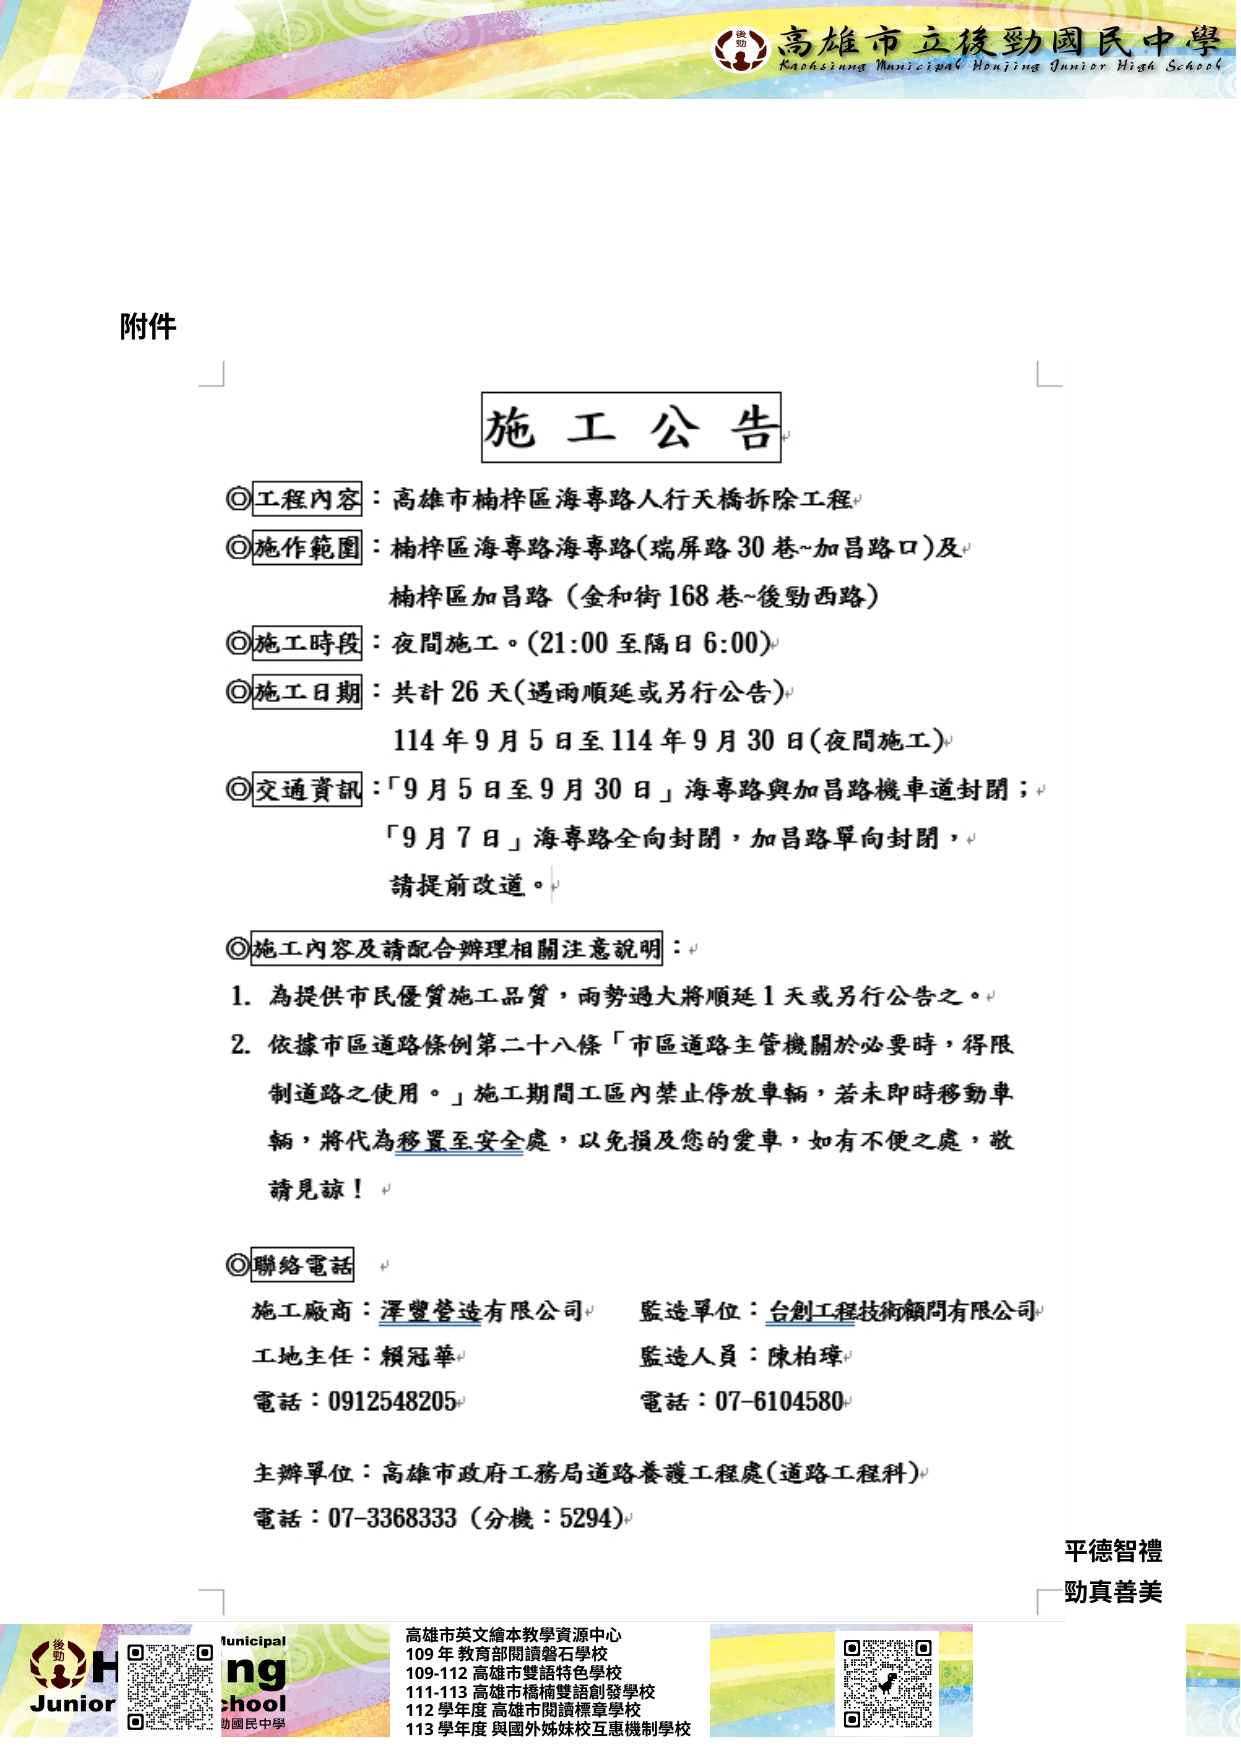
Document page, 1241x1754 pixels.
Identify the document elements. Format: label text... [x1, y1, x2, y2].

text 附件 [119, 283, 1122, 346]
